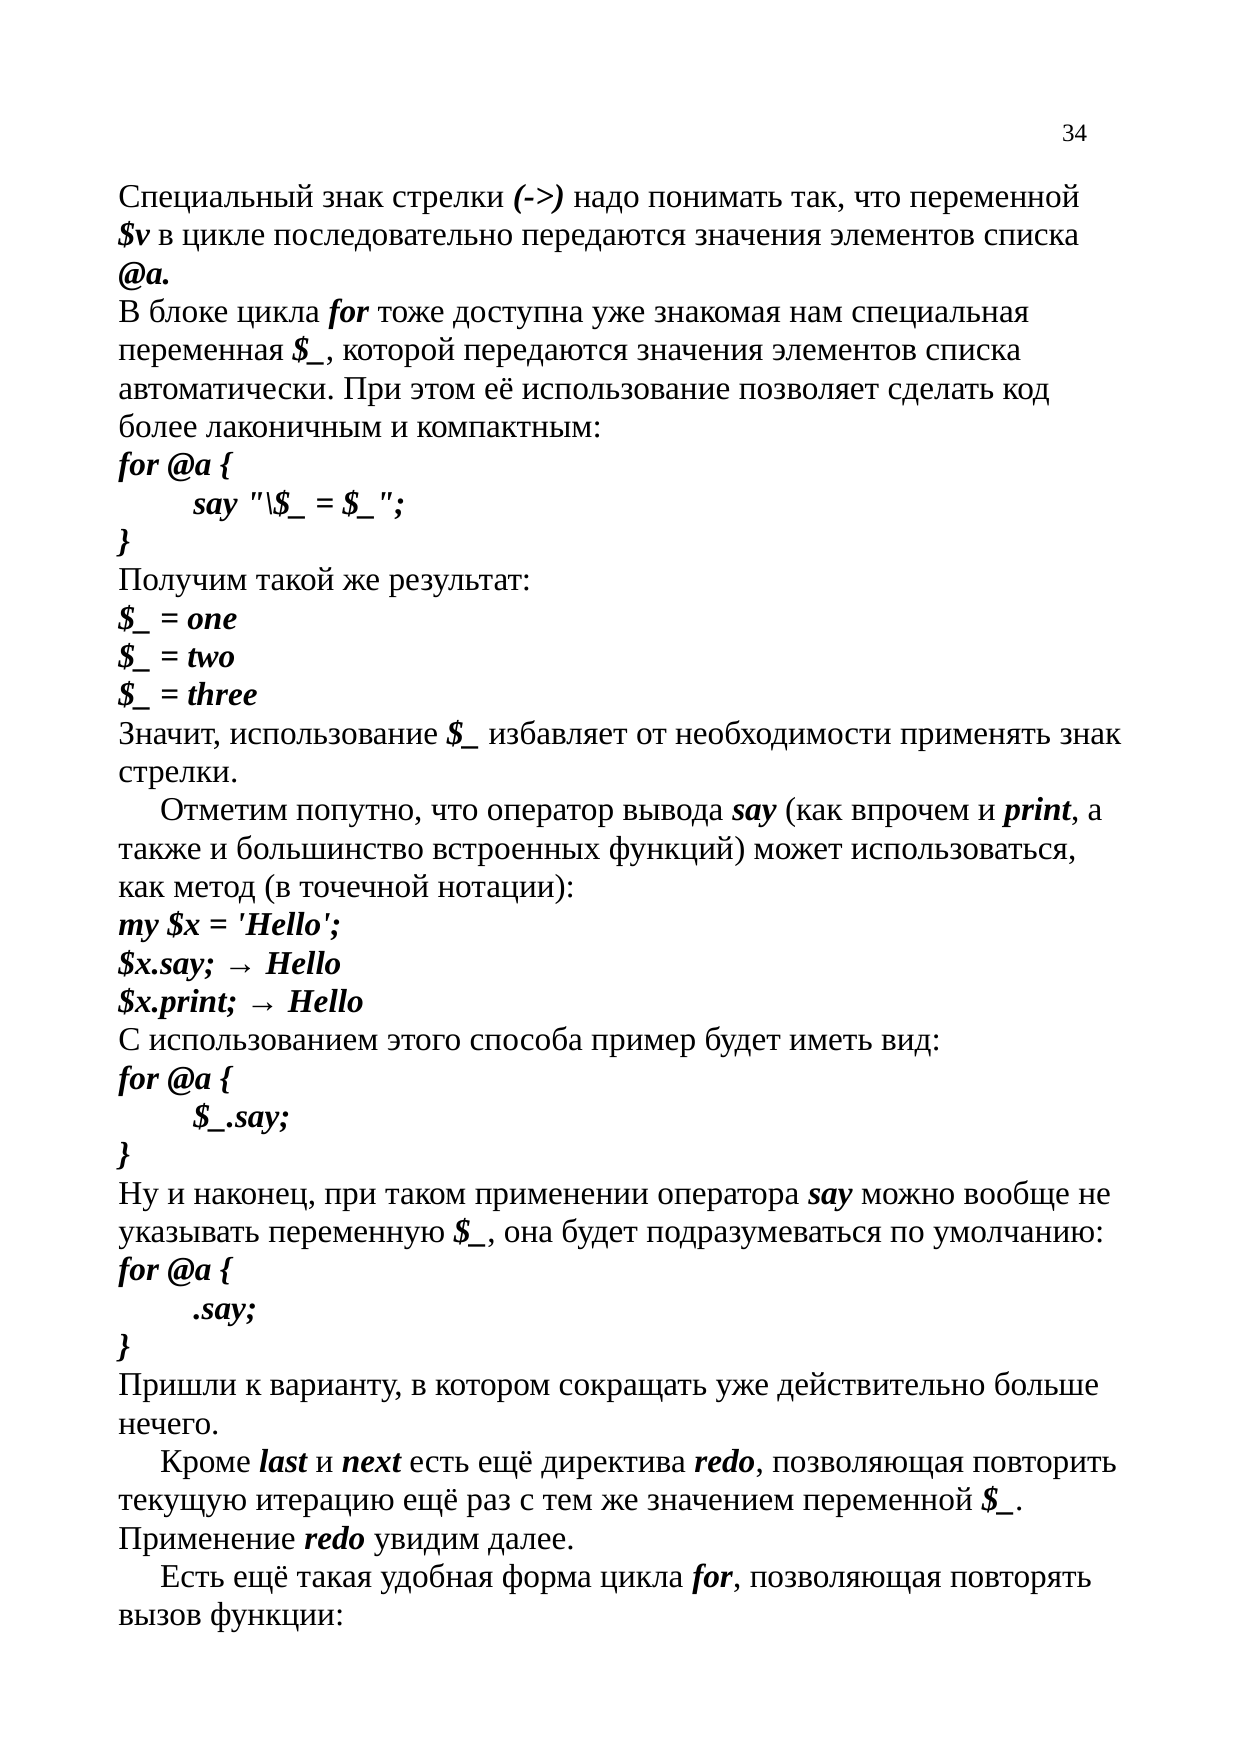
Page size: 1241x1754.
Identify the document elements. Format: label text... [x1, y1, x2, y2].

text Получим такой же результат: [118, 560, 1122, 598]
text for @a { [118, 1250, 1122, 1288]
text $x.say; → Hello [118, 943, 1122, 981]
text Ну и наконец, при таком применении оператора say можно вообще не указывать переменную $_, она будет подразумеваться по умолчанию: [118, 1173, 1122, 1250]
text } [118, 1326, 1122, 1365]
text my $x = 'Hello'; [118, 905, 1122, 943]
text } [118, 1135, 1122, 1173]
text Есть ещё такая удобная форма цикла for, позволяющая повторять вызов функции: [118, 1556, 1122, 1633]
text $x.print; → Hello [118, 981, 1122, 1020]
text Отметим попутно, что оператор вывода say (как впрочем и print, а также и большинство встроенных функций) может использоваться, как метод (в точечной нотации): [118, 790, 1122, 905]
text $_.say; [118, 1096, 1122, 1135]
text Значит, использование $_ избавляет от необходимости применять знак стрелки. [118, 713, 1122, 790]
text say "\$_ = $_"; [118, 483, 1122, 521]
text for @a { [118, 1058, 1122, 1096]
text В блоке цикла for тоже доступна уже знакомая нам специальная переменная $_, которой передаются значения элементов списка автоматически. При этом её использование позволяет сделать код более лаконичным и компактным: [118, 291, 1122, 445]
text for @a { [118, 445, 1122, 483]
text $_ = three [118, 675, 1122, 713]
text Специальный знак стрелки (->) надо понимать так, что переменной $v в цикле последовательно передаются значения элементов списка @a. [118, 176, 1122, 291]
text .say; [118, 1288, 1122, 1326]
text $_ = one [118, 598, 1122, 636]
text } [118, 521, 1122, 560]
text $_ = two [118, 636, 1122, 675]
text Пришли к варианту, в котором сокращать уже действительно больше нечего. [118, 1365, 1122, 1441]
text Кроме last и next есть ещё директива redo, позволяющая повторить текущую итерацию ещё раз с тем же значением переменной $_. Применение redo увидим далее. [118, 1441, 1122, 1556]
text С использованием этого способа пример будет иметь вид: [118, 1020, 1122, 1058]
